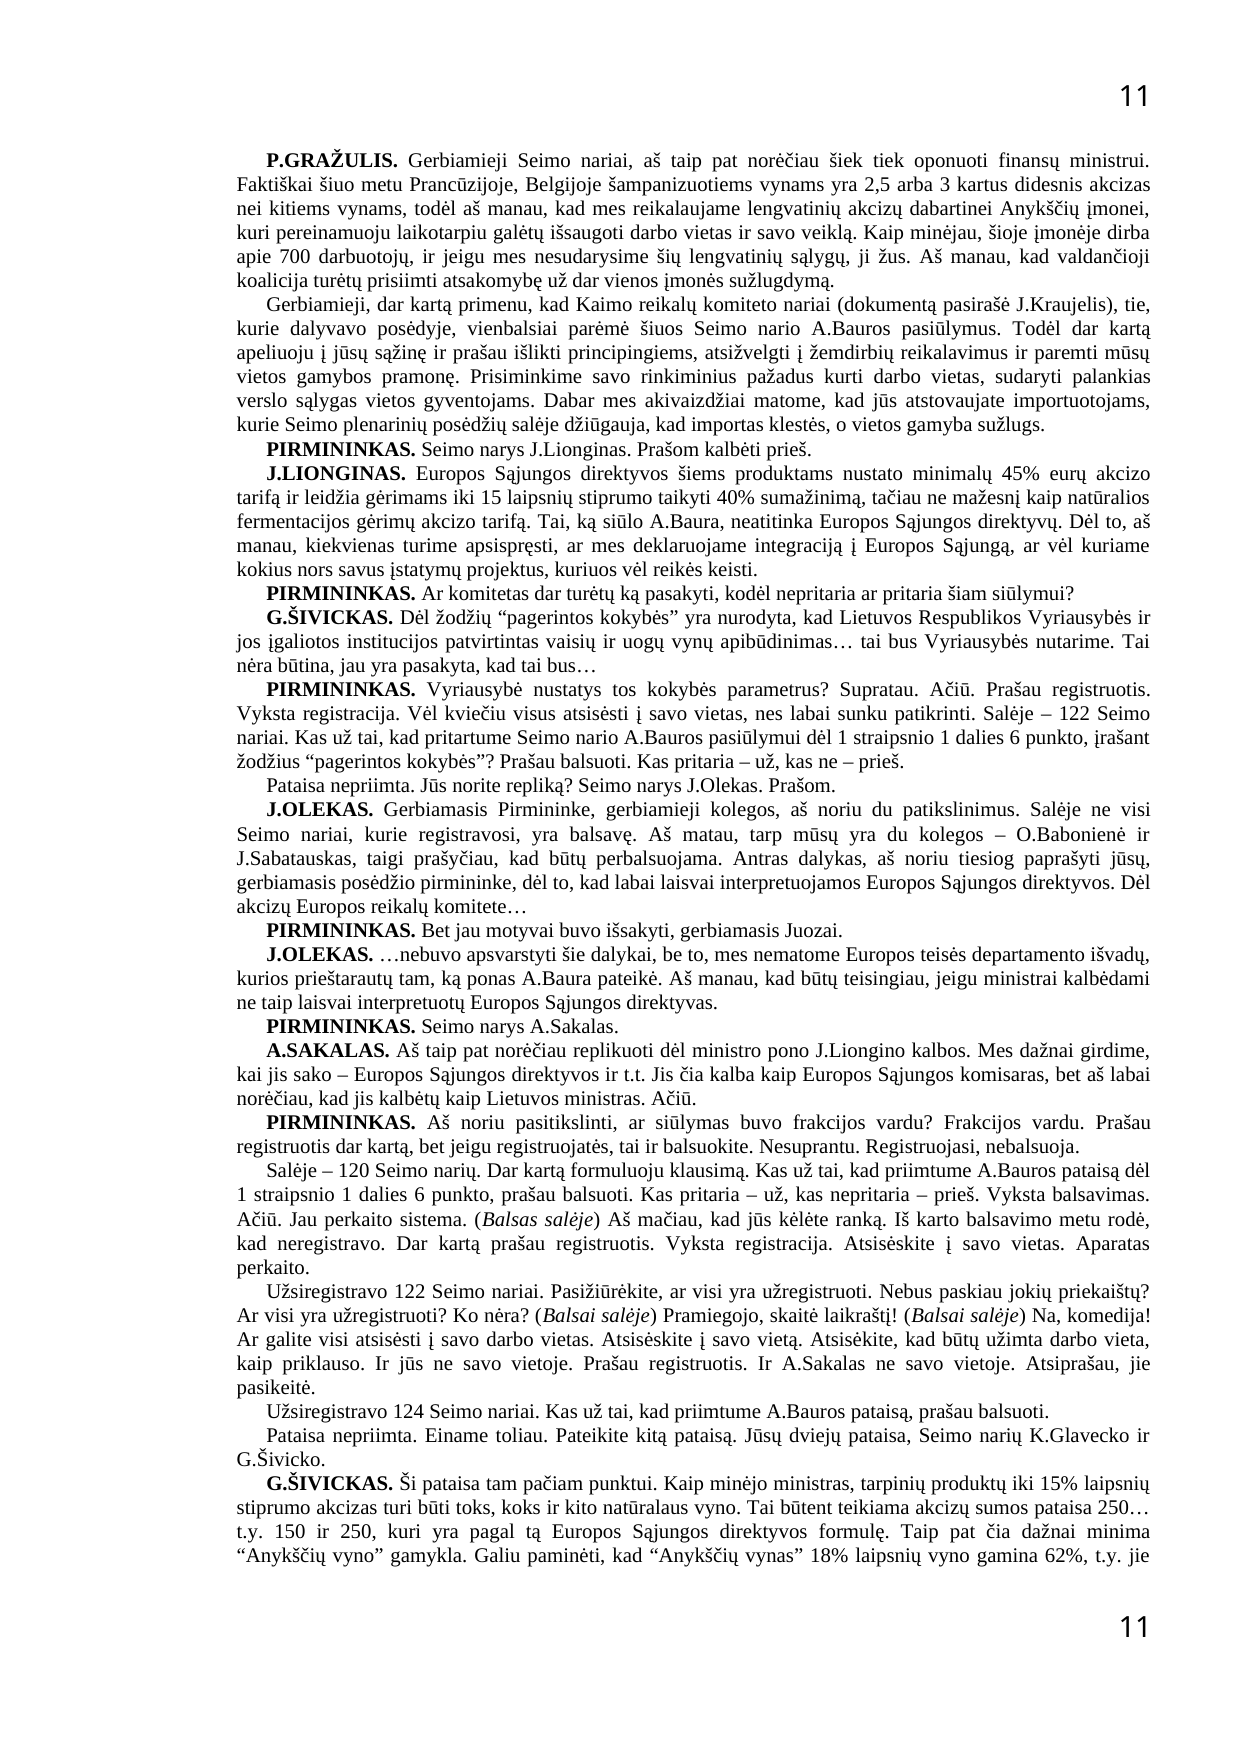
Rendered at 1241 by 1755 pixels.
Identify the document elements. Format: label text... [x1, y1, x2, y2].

text PIRMININKAS. Bet jau motyvai buvo išsakyti, gerbiamasis Juozai. [236, 918, 1152, 942]
text Pataisa nepriimta. Einame toliau. Pateikite kitą pataisą. Jūsų dviejų pataisa, Seimo narių K.Glavecko ir G.Šivicko. [236, 1423, 1152, 1471]
text J.OLEKAS. Gerbiamasis Pirmininke, gerbiamieji kolegos, aš noriu du patikslinimus. Salėje ne visi Seimo nariai, kurie registravosi, yra balsavę. Aš matau, tarp mūsų yra du kolegos – O.Babonienė ir J.Sabatauskas, taigi prašyčiau, kad būtų perbalsuojama. Antras dalykas, aš noriu tiesiog paprašyti jūsų, gerbiamasis posėdžio pirmininke, dėl to, kad labai laisvai interpretuojamos Europos Sąjungos direktyvos. Dėl akcizų Europos reikalų komitete… [236, 797, 1152, 918]
text J.OLEKAS. …nebuvo apsvarstyti šie dalykai, be to, mes nematome Europos teisės departamento išvadų, kurios prieštarautų tam, ką ponas A.Baura pateikė. Aš manau, kad būtų teisingiau, jeigu ministrai kalbėdami ne taip laisvai interpretuotų Europos Sąjungos direktyvas. [236, 942, 1152, 1014]
text Gerbiamieji, dar kartą primenu, kad Kaimo reikalų komiteto nariai (dokumentą pasirašė J.Kraujelis), tie, kurie dalyvavo posėdyje, vienbalsiai parėmė šiuos Seimo nario A.Bauros pasiūlymus. Todėl dar kartą apeliuoju į jūsų sąžinę ir prašau išlikti principingiems, atsižvelgti į žemdirbių reikalavimus ir paremti mūsų vietos gamybos pramonę. Prisiminkime savo rinkiminius pažadus kurti darbo vietas, sudaryti palankias verslo sąlygas vietos gyventojams. Dabar mes akivaizdžiai matome, kad jūs atstovaujate importuotojams, kurie Seimo plenarinių posėdžių salėje džiūgauja, kad importas klestės, o vietos gamyba sužlugs. [236, 292, 1152, 436]
text PIRMININKAS. Vyriausybė nustatys tos kokybės parametrus? Supratau. Ačiū. Prašau registruotis. Vyksta registracija. Vėl kviečiu visus atsisėsti į savo vietas, nes labai sunku patikrinti. Salėje – 122 Seimo nariai. Kas už tai, kad pritartume Seimo nario A.Bauros pasiūlymui dėl 1 straipsnio 1 dalies 6 punkto, įrašant žodžius “pagerintos kokybės”? Prašau balsuoti. Kas pritaria – už, kas ne – prieš. [236, 677, 1152, 773]
text G.ŠIVICKAS. Dėl žodžių “pagerintos kokybės” yra nurodyta, kad Lietuvos Respublikos Vyriausybės ir jos įgaliotos institucijos patvirtintas vaisių ir uogų vynų apibūdinimas… tai bus Vyriausybės nutarime. Tai nėra būtina, jau yra pasakyta, kad tai bus… [236, 605, 1152, 677]
text P.GRAŽULIS. Gerbiamieji Seimo nariai, aš taip pat norėčiau šiek tiek oponuoti finansų ministrui. Faktiškai šiuo metu Prancūzijoje, Belgijoje šampanizuotiems vynams yra 2,5 arba 3 kartus didesnis akcizas nei kitiems vynams, todėl aš manau, kad mes reikalaujame lengvatinių akcizų dabartinei Anykščių įmonei, kuri pereinamuoju laikotarpiu galėtų išsaugoti darbo vietas ir savo veiklą. Kaip minėjau, šioje įmonėje dirba apie 700 darbuotojų, ir jeigu mes nesudarysime šių lengvatinių sąlygų, ji žus. Aš manau, kad valdančioji koalicija turėtų prisiimti atsakomybę už dar vienos įmonės sužlugdymą. [236, 148, 1152, 292]
text J.LIONGINAS. Europos Sąjungos direktyvos šiems produktams nustato minimalų 45% eurų akcizo tarifą ir leidžia gėrimams iki 15 laipsnių stiprumo taikyti 40% sumažinimą, tačiau ne mažesnį kaip natūralios fermentacijos gėrimų akcizo tarifą. Tai, ką siūlo A.Baura, neatitinka Europos Sąjungos direktyvų. Dėl to, aš manau, kiekvienas turime apsispręsti, ar mes deklaruojame integraciją į Europos Sąjungą, ar vėl kuriame kokius nors savus įstatymų projektus, kuriuos vėl reikės keisti. [236, 461, 1152, 581]
text A.SAKALAS. Aš taip pat norėčiau replikuoti dėl ministro pono J.Liongino kalbos. Mes dažnai girdime, kai jis sako – Europos Sąjungos direktyvos ir t.t. Jis čia kalba kaip Europos Sąjungos komisaras, bet aš labai norėčiau, kad jis kalbėtų kaip Lietuvos ministras. Ačiū. [236, 1038, 1152, 1110]
text Salėje – 120 Seimo narių. Dar kartą formuluoju klausimą. Kas už tai, kad priimtume A.Bauros pataisą dėl 1 straipsnio 1 dalies 6 punkto, prašau balsuoti. Kas pritaria – už, kas nepritaria – prieš. Vyksta balsavimas. Ačiū. Jau perkaito sistema. (Balsas salėje) Aš mačiau, kad jūs kėlėte ranką. Iš karto balsavimo metu rodė, kad neregistravo. Dar kartą prašau registruotis. Vyksta registracija. Atsisėskite į savo vietas. Aparatas perkaito. [236, 1158, 1152, 1279]
text Užsiregistravo 124 Seimo nariai. Kas už tai, kad priimtume A.Bauros pataisą, prašau balsuoti. [236, 1399, 1152, 1423]
text PIRMININKAS. Seimo narys J.Lionginas. Prašom kalbėti prieš. [236, 436, 1152, 461]
text G.ŠIVICKAS. Ši pataisa tam pačiam punktui. Kaip minėjo ministras, tarpinių produktų iki 15% laipsnių stiprumo akcizas turi būti toks, koks ir kito natūralaus vyno. Tai būtent teikiama akcizų sumos pataisa 250… t.y. 150 ir 250, kuri yra pagal tą Europos Sąjungos direktyvos formulę. Taip pat čia dažnai minima “Anykščių vyno” gamykla. Galiu paminėti, kad “Anykščių vynas” 18% laipsnių vyno gamina 62%, t.y. jie [236, 1471, 1152, 1567]
text PIRMININKAS. Ar komitetas dar turėtų ką pasakyti, kodėl nepritaria ar pritaria šiam siūlymui? [236, 581, 1152, 605]
text PIRMININKAS. Seimo narys A.Sakalas. [236, 1014, 1152, 1038]
text Užsiregistravo 122 Seimo nariai. Pasižiūrėkite, ar visi yra užregistruoti. Nebus paskiau jokių priekaištų? Ar visi yra užregistruoti? Ko nėra? (Balsai salėje) Pramiegojo, skaitė laikraštį! (Balsai salėje) Na, komedija! Ar galite visi atsisėsti į savo darbo vietas. Atsisėskite į savo vietą. Atsisėkite, kad būtų užimta darbo vieta, kaip priklauso. Ir jūs ne savo vietoje. Prašau registruotis. Ir A.Sakalas ne savo vietoje. Atsiprašau, jie pasikeitė. [236, 1279, 1152, 1399]
text PIRMININKAS. Aš noriu pasitikslinti, ar siūlymas buvo frakcijos vardu? Frakcijos vardu. Prašau registruotis dar kartą, bet jeigu registruojatės, tai ir balsuokite. Nesuprantu. Registruojasi, nebalsuoja. [236, 1110, 1152, 1158]
text Pataisa nepriimta. Jūs norite repliką? Seimo narys J.Olekas. Prašom. [236, 773, 1152, 797]
